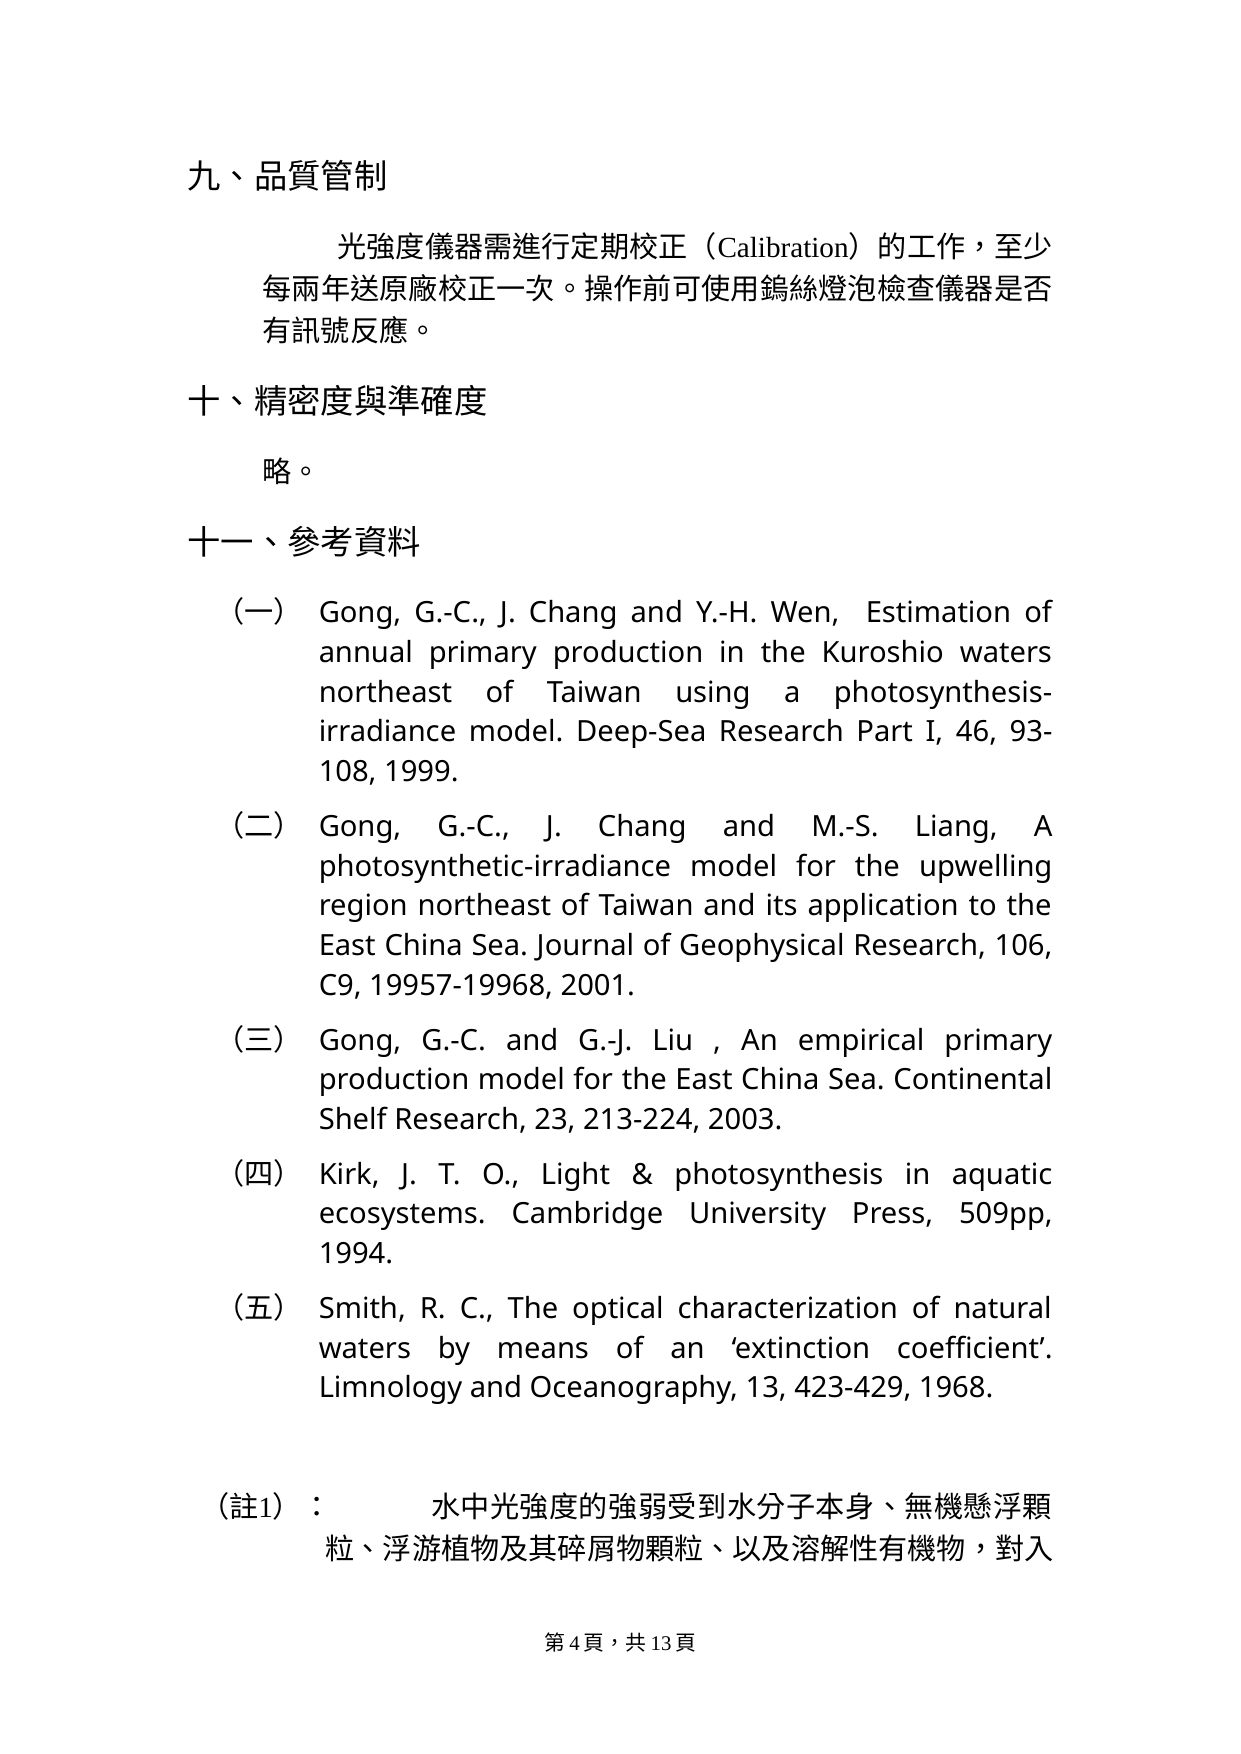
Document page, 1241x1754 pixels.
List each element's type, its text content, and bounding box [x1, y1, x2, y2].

list Smith, R. C., The optical characterization of natural waters by means of an ‘extinction coefficient’. Limnology and Oceanography, 13, 423-429, 1968. [215, 1285, 1053, 1406]
list Gong, G.-C., J. Chang and M.-S. Liang, A photosynthetic-irradiance model for the upwelling region northeast of Taiwan and its application to the East China Sea. Journal of Geophysical Research, 106, C9, 19957-19968, 2001. [215, 802, 1053, 1004]
list Kirk, J. T. O., Light & photosynthesis in aquatic ecosystems. Cambridge University Press, 509pp, 1994. [215, 1150, 1053, 1272]
text 略。 [243, 448, 1053, 491]
text 光強度儀器需進行定期校正（Calibration）的工作，至少每兩年送原廠校正一次。操作前可使用鎢絲燈泡檢查儀器是否有訊號反應。 [262, 223, 1053, 350]
list Gong, G.-C. and G.-J. Liu , An empirical primary production model for the East China Sea. Continental Shelf Research, 23, 213-224, 2003. [215, 1016, 1053, 1138]
subtitle 九、品質管制 [187, 150, 1053, 198]
list Gong, G.-C., J. Chang and Y.-H. Wen, Estimation of annual primary production in the Kuroshio waters northeast of Taiwan using a photosynthesis-irradiance model. Deep-Sea Research Part I, 46, 93-108, 1999. [215, 589, 1053, 790]
subtitle 十、精密度與準確度 [187, 375, 1053, 423]
list 水中光強度的強弱受到水分子本身、無機懸浮顆粒、浮游植物及其碎屑物顆粒、以及溶解性有機物，對入 [200, 1484, 1053, 1568]
subtitle 十一、參考資料 [187, 516, 1053, 564]
